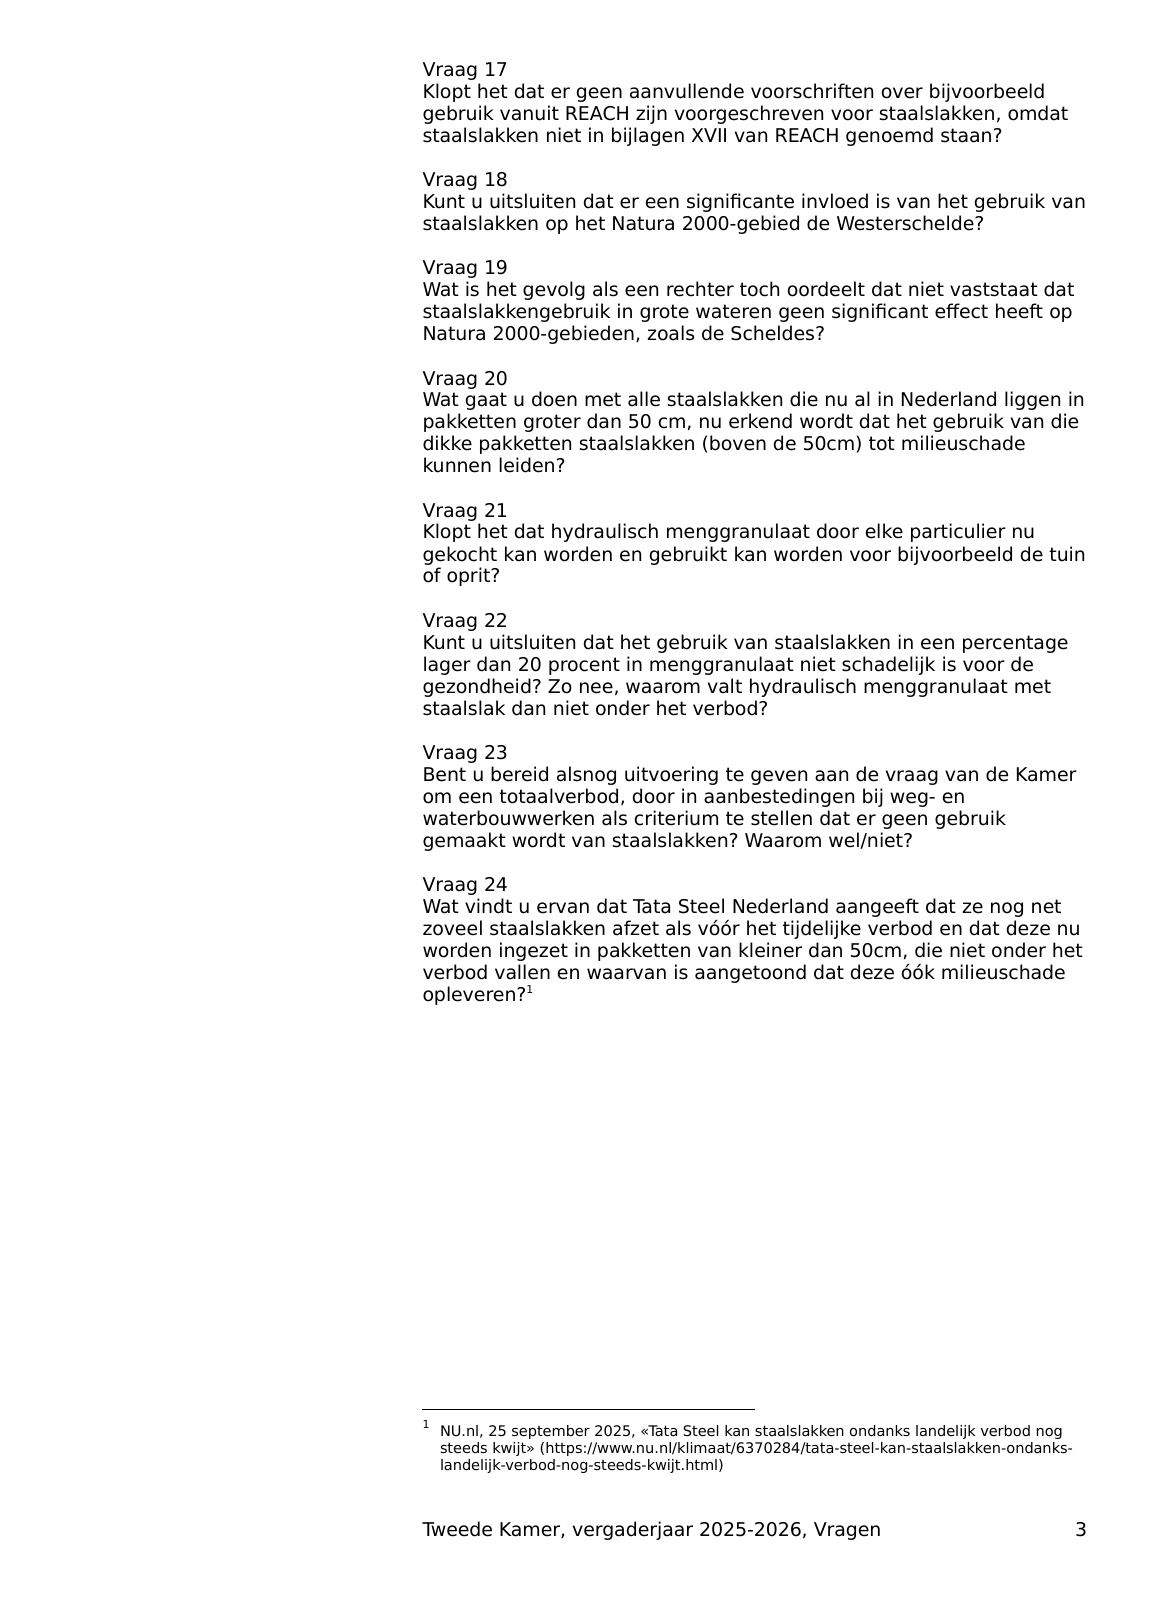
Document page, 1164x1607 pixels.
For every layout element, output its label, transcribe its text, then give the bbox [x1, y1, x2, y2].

text Vraag 23 [422, 742, 1087, 764]
text Klopt het dat er geen aanvullende voorschriften over bijvoorbeeld gebruik vanuit REACH zijn voorgeschreven voor staalslakken, omdat staalslakken niet in bijlagen XVII van REACH genoemd staan? [422, 81, 1087, 147]
text Vraag 22 [422, 609, 1087, 632]
text Wat is het gevolg als een rechter toch oordeelt dat niet vaststaat dat staalslakkengebruik in grote wateren geen significant effect heeft op Natura 2000-gebieden, zoals de Scheldes? [422, 279, 1087, 345]
text Vraag 21 [422, 499, 1087, 521]
text Vraag 20 [422, 367, 1087, 389]
text Wat vindt u ervan dat Tata Steel Nederland aangeeft dat ze nog net zoveel staalslakken afzet als vóór het tijdelijke verbod en dat deze nu worden ingezet in pakketten van kleiner dan 50cm, die niet onder het verbod vallen en waarvan is aangetoond dat deze óók milieuschade opleveren? [422, 896, 1087, 1006]
text Vraag 19 [422, 257, 1087, 279]
text Kunt u uitsluiten dat er een significante invloed is van het gebruik van staalslakken op het Natura 2000-gebied de Westerschelde? [422, 191, 1087, 235]
text Wat gaat u doen met alle staalslakken die nu al in Nederland liggen in pakketten groter dan 50 cm, nu erkend wordt dat het gebruik van die dikke pakketten staalslakken (boven de 50cm) tot milieuschade kunnen leiden? [422, 389, 1087, 477]
text Vraag 17 [422, 59, 1087, 81]
text Kunt u uitsluiten dat het gebruik van staalslakken in een percentage lager dan 20 procent in menggranulaat niet schadelijk is voor de gezondheid? Zo nee, waarom valt hydraulisch menggranulaat met staalslak dan niet onder het verbod? [422, 632, 1087, 719]
text NU.nl, 25 september 2025, «Tata Steel kan staalslakken ondanks landelijk verbod nog steeds kwijt» (https://www.nu.nl/klimaat/6370284/tata-steel-kan-staalslakken-ondanks-landelijk-verbod-nog-steeds-kwijt.html) [422, 1418, 1087, 1474]
text Vraag 18 [422, 169, 1087, 191]
text Bent u bereid alsnog uitvoering te geven aan de vraag van de Kamer om een totaalverbod, door in aanbestedingen bij weg- en waterbouwwerken als criterium te stellen dat er geen gebruik gemaakt wordt van staalslakken? Waarom wel/niet? [422, 764, 1087, 852]
text Vraag 24 [422, 874, 1087, 896]
text Klopt het dat hydraulisch menggranulaat door elke particulier nu gekocht kan worden en gebruikt kan worden voor bijvoorbeeld de tuin of oprit? [422, 521, 1087, 587]
